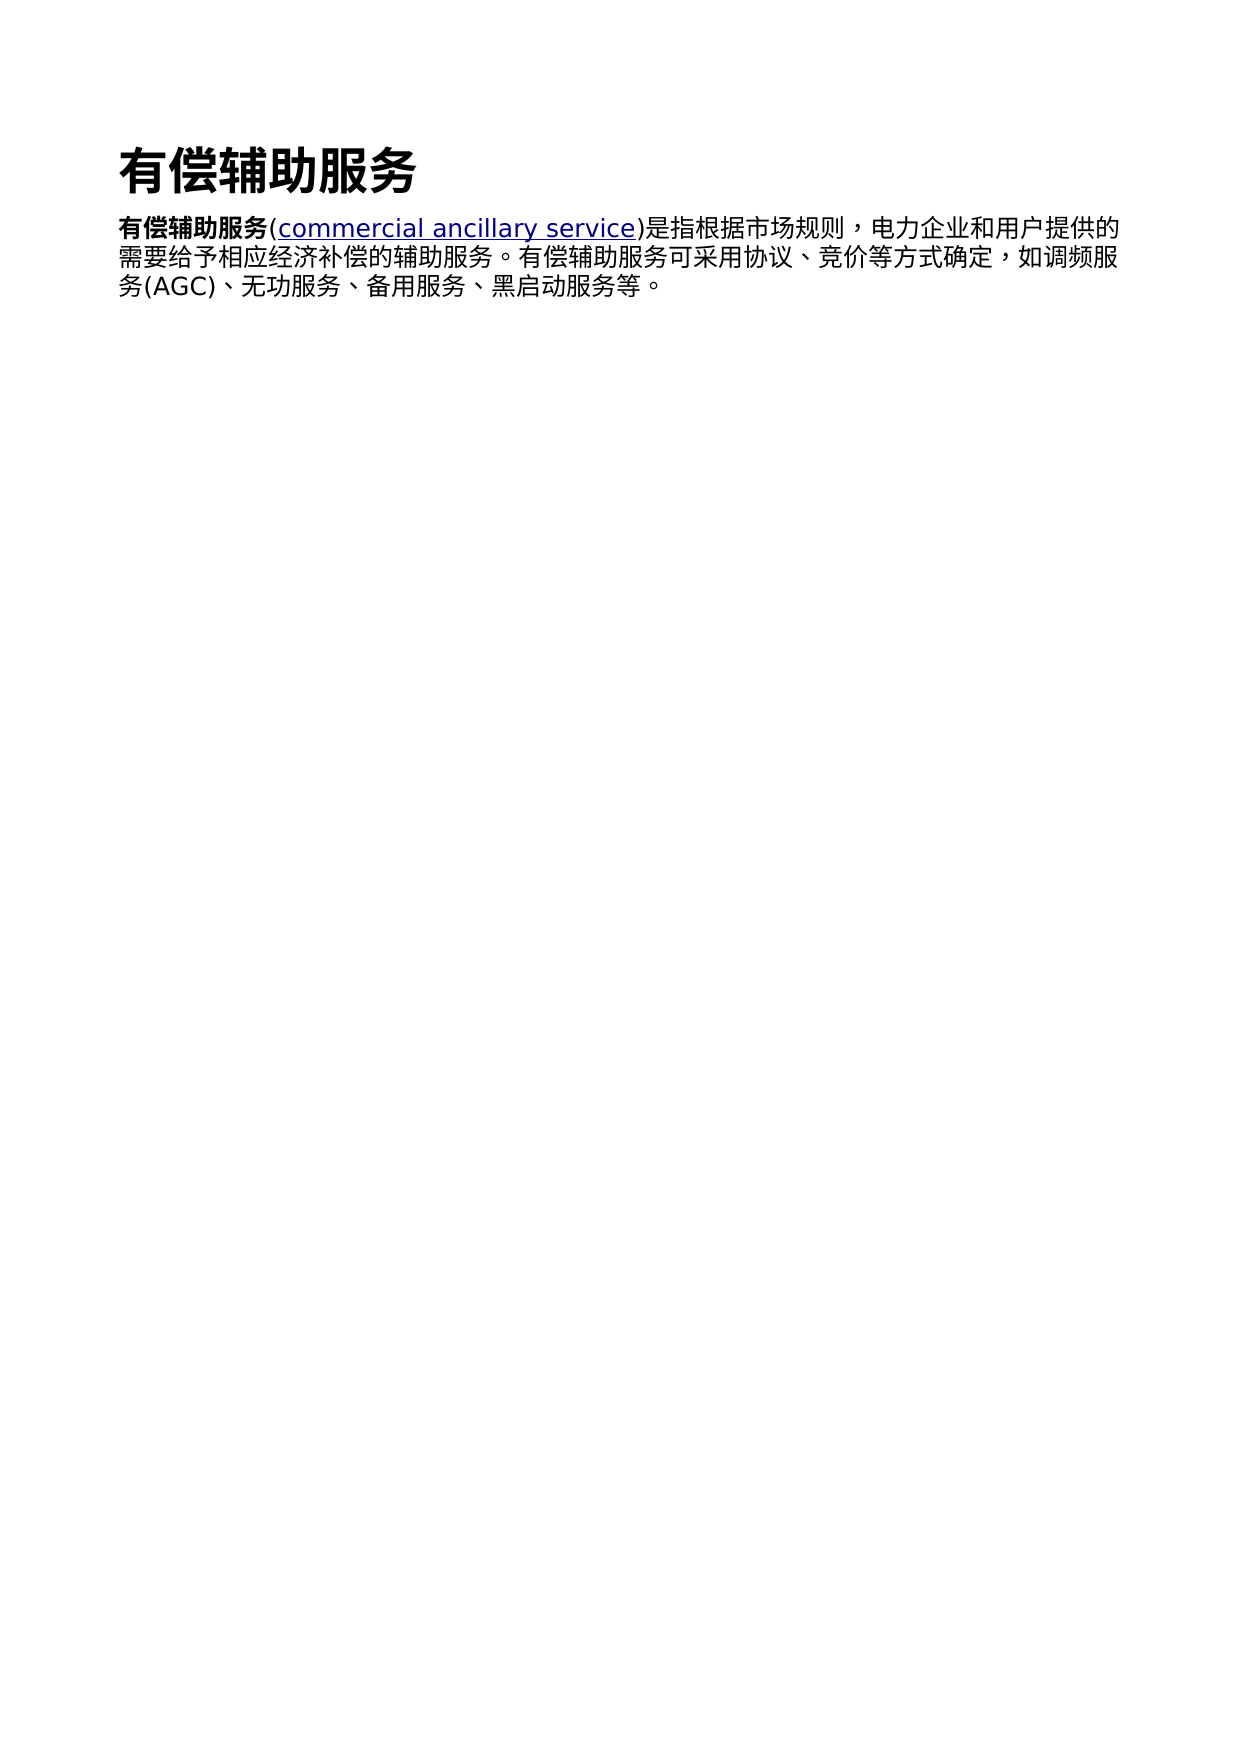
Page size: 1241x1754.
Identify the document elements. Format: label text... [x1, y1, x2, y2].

subtitle 有偿辅助服务 [118, 143, 1122, 201]
text 有偿辅助服务(commercial ancillary service)是指根据市场规则，电力企业和用户提供的需要给予相应经济补偿的辅助服务。有偿辅助服务可采用协议、竞价等方式确定，如调频服务(AGC)、无功服务、备用服务、黑启动服务等。 [118, 214, 1122, 301]
